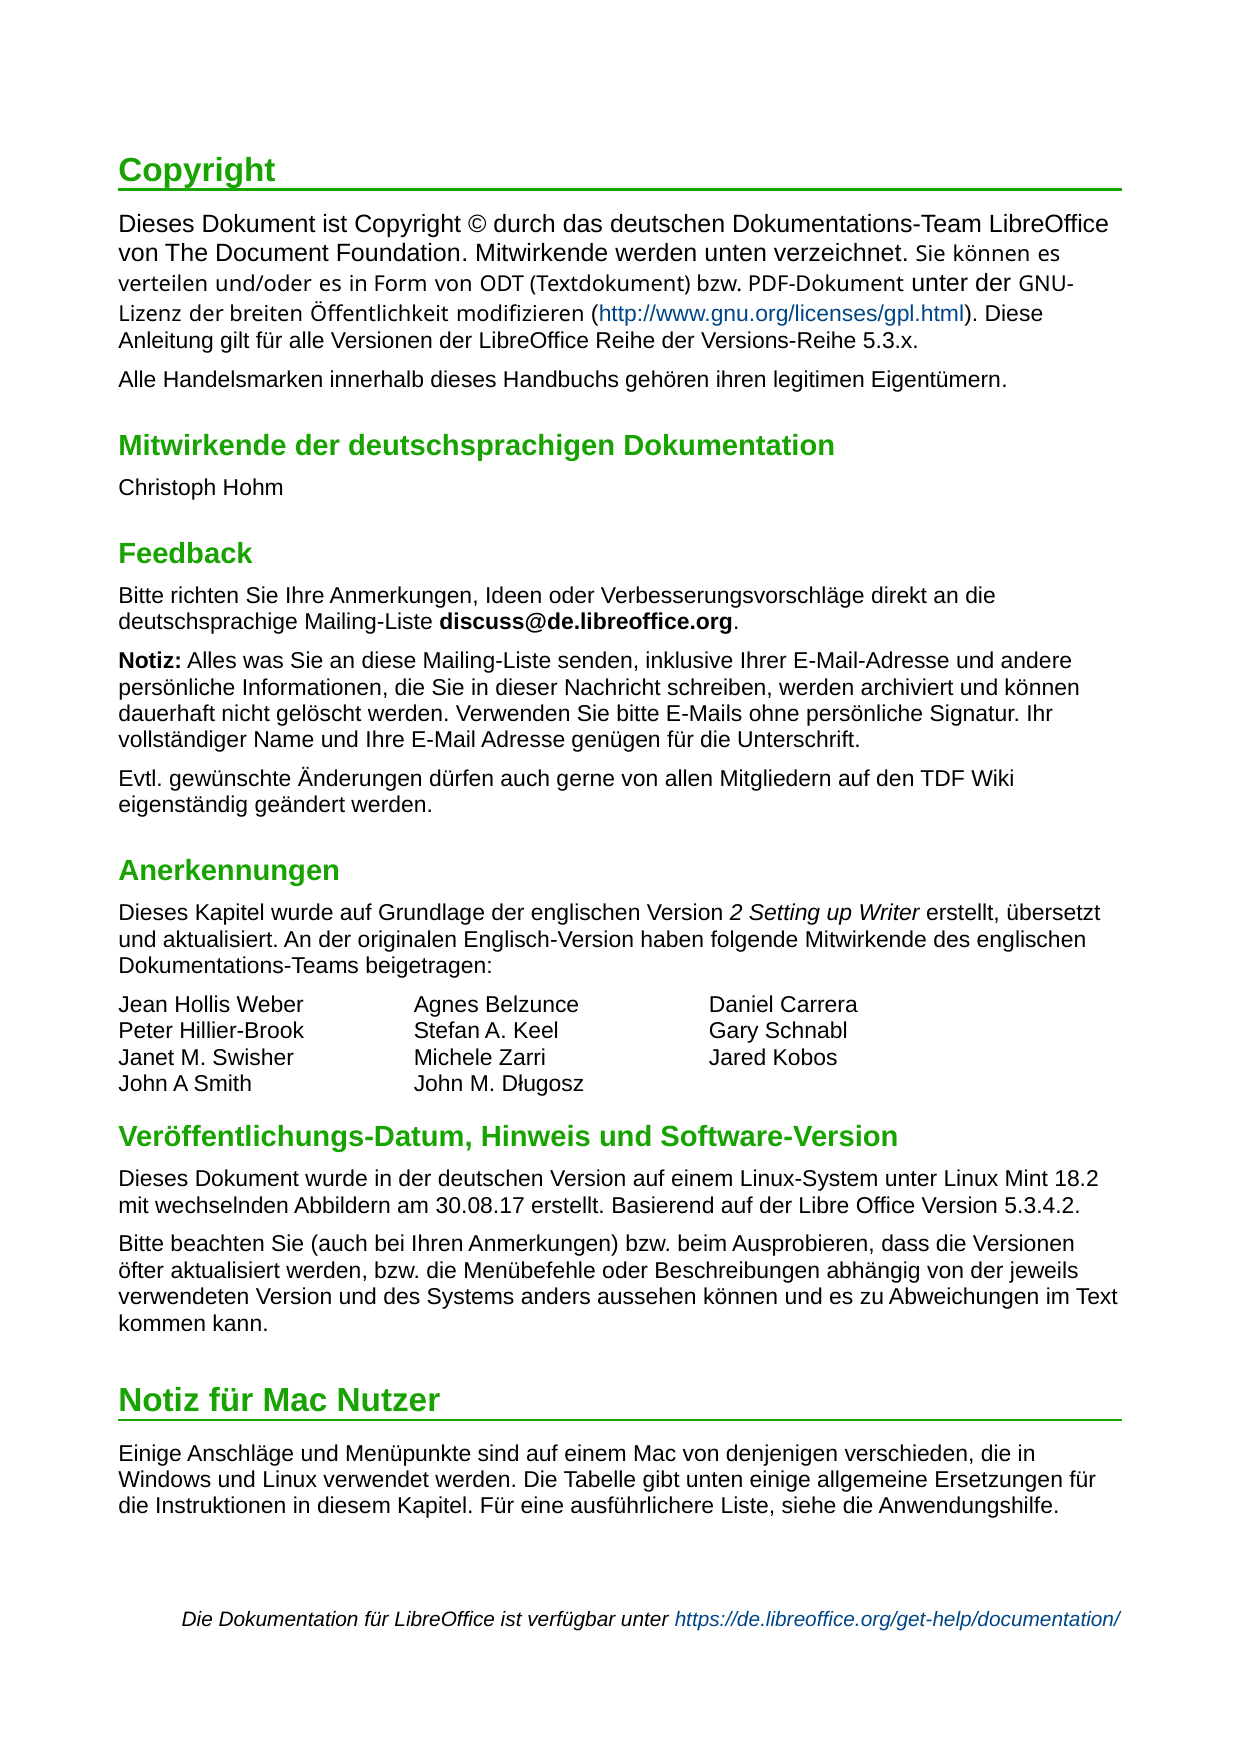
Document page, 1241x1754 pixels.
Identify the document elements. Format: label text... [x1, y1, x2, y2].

text Dieses Dokument wurde in der deutschen Version auf einem Linux-System unter Linux Mint 18.2 mit wechselnden Abbildern am 30.08.17 erstellt. Basierend auf der Libre Office Version 5.3.4.2. [118, 1165, 1122, 1218]
subtitle Feedback [118, 536, 1122, 569]
text Bitte richten Sie Ihre Anmerkungen, Ideen oder Verbesserungsvorschläge direkt an die deutschsprachige Mailing-Liste discuss@de.libreoffice.org. [118, 582, 1122, 635]
text Dieses Kapitel wurde auf Grundlage der englischen Version 2 Setting up Writer erstellt, übersetzt und aktualisiert. An der originalen Englisch-Version haben folgende Mitwirkende des englischen Dokumentations-Teams beigetragen: [118, 899, 1122, 978]
text Jean Hollis Weber Agnes Belzunce Daniel Carrera Peter Hillier-Brook Stefan A. Keel Gary Schnabl Janet M. Swisher Michele Zarri Jared Kobos [118, 991, 1122, 1070]
text Bitte beachten Sie (auch bei Ihren Anmerkungen) bzw. beim Ausprobieren, dass die Versionen öfter aktualisiert werden, bzw. die Menübefehle oder Beschreibungen abhängig von der jeweils verwendeten Version und des Systems anders aussehen können und es zu Abweichungen im Text kommen kann. [118, 1230, 1122, 1336]
subtitle Notiz für Mac Nutzer [118, 1380, 1122, 1419]
text Notiz: Alles was Sie an diese Mailing-Liste senden, inklusive Ihrer E-Mail-Adresse und andere persönliche Informationen, die Sie in dieser Nachricht schreiben, werden archiviert und können dauerhaft nicht gelöscht werden. Verwenden Sie bitte E-Mails ohne persönliche Signatur. Ihr vollständiger Name und Ihre E-Mail Adresse genügen für die Unterschrift. [118, 647, 1122, 753]
subtitle Anerkennungen [118, 853, 1122, 887]
text John A Smith John M. Długosz [118, 1070, 1122, 1096]
subtitle Veröffentlichungs-Datum, Hinweis und Software-Version [118, 1119, 1122, 1153]
text Alle Handelsmarken innerhalb dieses Handbuchs gehören ihren legitimen Eigentümern. [118, 366, 1122, 393]
text Christoph Hohm [118, 474, 1122, 501]
subtitle Copyright [118, 150, 1122, 188]
text Dieses Dokument ist Copyright © durch das deutschen Dokumentations-Team LibreOffice von The Document Foundation. Mitwirkende werden unten verzeichnet. Sie können es verteilen und/oder es in Form von ODT (Textdokument) bzw. PDF-Dokument unter der GNU-Lizenz der breiten Öffentlichkeit modifizieren (http://www.gnu.org/licenses/gpl.html). Diese Anleitung gilt für alle Versionen der LibreOffice Reihe der Versions-Reihe 5.3.x. [118, 209, 1122, 354]
subtitle Mitwirkende der deutschsprachigen Dokumentation [118, 428, 1122, 462]
text Evtl. gewünschte Änderungen dürfen auch gerne von allen Mitgliedern auf den TDF Wiki eigenständig geändert werden. [118, 765, 1122, 818]
text Einige Anschläge und Menüpunkte sind auf einem Mac von denjenigen verschieden, die in Windows und Linux verwendet werden. Die Tabelle gibt unten einige allgemeine Ersetzungen für die Instruktionen in diesem Kapitel. Für eine ausführlichere Liste, siehe die Anwendungshilfe. [118, 1439, 1122, 1519]
